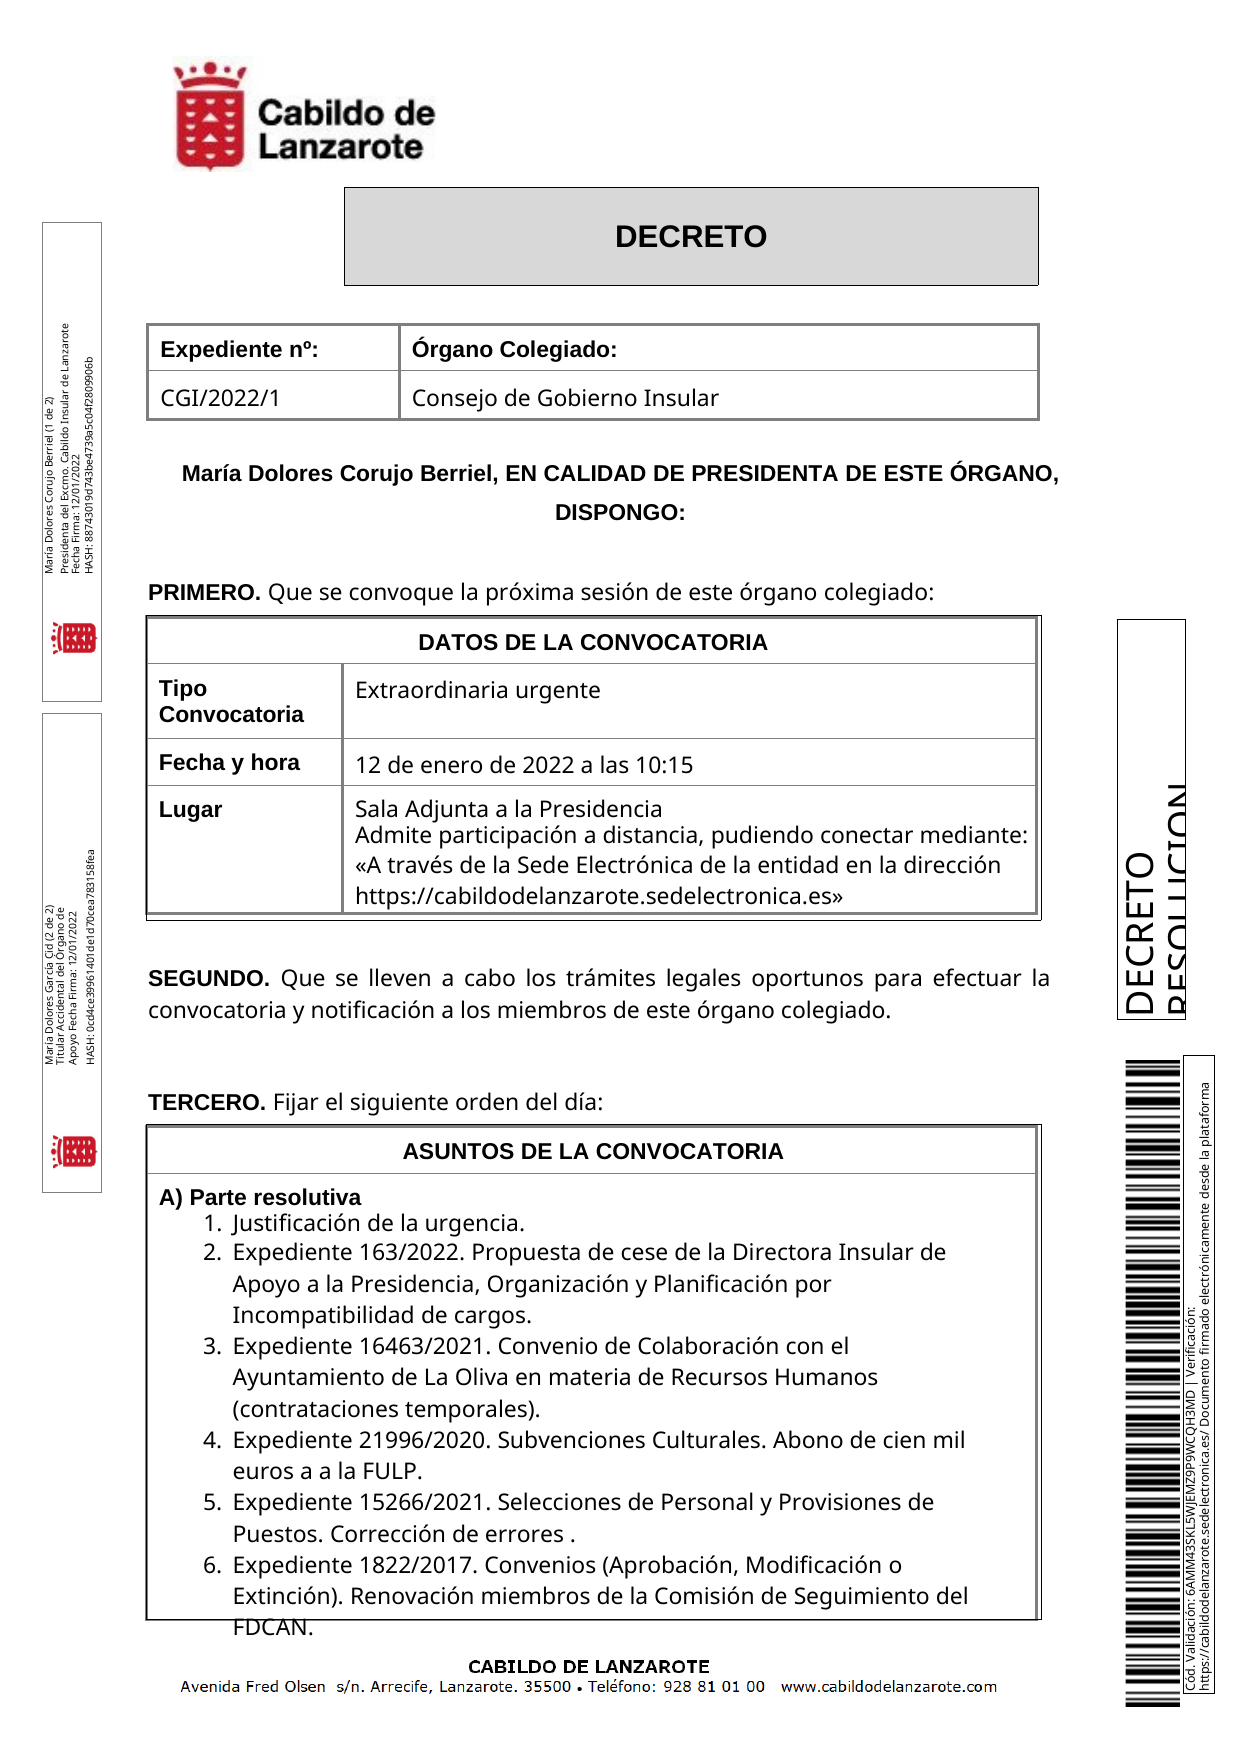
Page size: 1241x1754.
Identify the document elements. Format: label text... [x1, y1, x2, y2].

table_header DATOS DE LA CONVOCATORIA [148, 619, 1035, 663]
text Cód. Validación: 6AMM43SKL5WJEMZ9P9WCQH3MD | Verificación: https://cabildodelanzarote.sedelectronica.es/ Documento firmado electrónicamente desde la plataforma esPublico Gestiona | Página 1 de 2 [1184, 1057, 1211, 1693]
table_cell Lugar [148, 786, 341, 912]
table_header Órgano Colegiado: [401, 326, 1037, 370]
picture [181, 1660, 997, 1694]
text María Dolores Corujo Berriel, EN CALIDAD DE PRESIDENTA DE ESTE ÓRGANO, DISPONGO: [182, 460, 1140, 525]
text Presidenta del Excmo. Cabildo Insular de Lanzarote Fecha Firma: 12/01/2022 [58, 349, 82, 612]
table_cell Extraordinaria urgente [344, 664, 1035, 738]
table_header Expediente nº: [149, 326, 398, 370]
picture [48, 1132, 99, 1171]
table_cell 12 de enero de 2022 a las 10:15 [344, 739, 1035, 785]
text DECRETO RESOLUCION [1118, 621, 1183, 1019]
text PRIMERO. Que se convoque la próxima sesión de este órgano colegiado: [148, 576, 1190, 608]
text María Dolores García Cid (2 de 2) Titular Accidental del Órgano de Apoyo Fecha Firma: 12/01/2022 [43, 840, 79, 1023]
table_header ASUNTOS DE LA CONVOCATORIA [148, 1128, 1035, 1172]
picture [48, 618, 99, 657]
text TERCERO. Fijar el siguiente orden del día: [148, 1085, 1125, 1117]
picture [172, 56, 437, 172]
text SEGUNDO. Que se lleven a cabo los trámites legales oportunos para efectuar la convocatoria y notificación a los miembros de este órgano colegiado. [148, 962, 1140, 1025]
table_cell Sala Adjunta a la Presidencia Admite participación a distancia, pudiendo conectar mediante: «A través de la Sede Electrónica de la entidad en la dirección https://cabildodelanzarote.sedelectronica.es» [344, 786, 1035, 912]
text María Dolores Corujo Berriel (1 de 2) [43, 349, 54, 701]
picture [1125, 1060, 1180, 1707]
text HASH: 0cd4ce39961401de1d70cea783158fea [85, 840, 95, 1132]
table_cell Consejo de Gobierno Insular [401, 371, 1037, 418]
table_cell Fecha y hora [148, 739, 341, 785]
table_cell CGI/2022/1 [149, 371, 398, 418]
table_cell Tipo Convocatoria [148, 664, 341, 738]
text DECRETO [613, 218, 769, 254]
text HASH: 88743019d743be4739a5c04f2809906b [83, 349, 94, 618]
table_cell Parte resolutiva Justificación de la urgencia. Expediente 163/2022. Propuesta de cese de la Directora Insular de Apoyo a la Presidencia, Organización y Planificación por Incompatibilidad de cargos. Expediente 16463/2021. Convenio de Colaboración con el Ayuntamiento de La Oliva en materia de Recursos Humanos (contrataciones temporales). Expediente 21996/2020. Subvenciones Culturales. Abono de cien mil euros a a la FULP. Expediente 15266/2021. Selecciones de Personal y Provisiones de Puestos. Corrección de errores . Expediente 1822/2017. Convenios (Aprobación, Modificación o Extinción). Renovación miembros de la Comisión de Seguimiento del FDCAN. Expediente 19967/2021. Nóminas. Dación de cuentas gratificación al personal de Cultura por la Feria de Artesanía de Los Dolores. Expediente 8344/2021. Procedimientos Judiciales. Dación de cuentas. Expediente 22842/2019. Procedimientos Judiciales. Dación de cuentas. [148, 1174, 1035, 1619]
